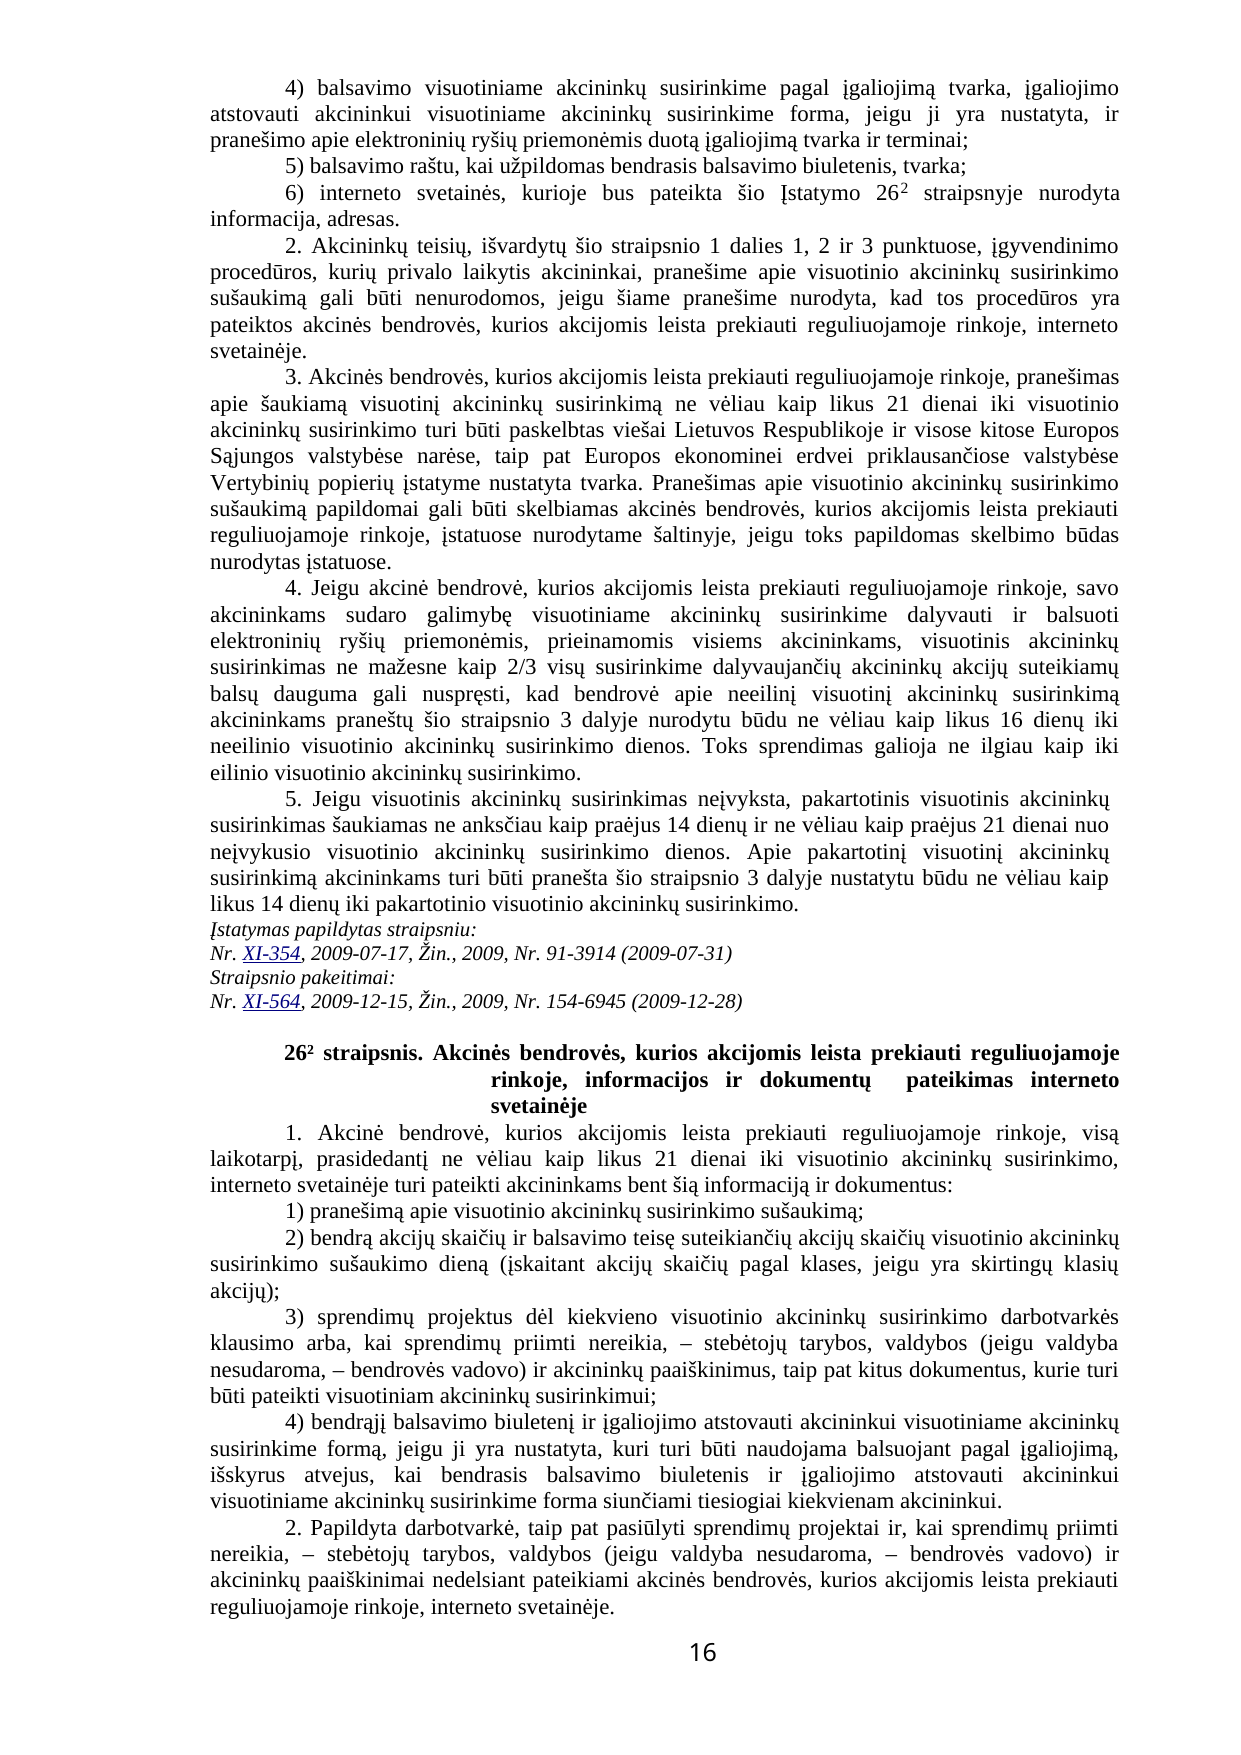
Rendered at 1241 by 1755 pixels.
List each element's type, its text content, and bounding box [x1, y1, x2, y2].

text 3. Akcinės bendrovės, kurios akcijomis leista prekiauti reguliuojamoje rinkoje, pranešimas apie šaukiamą visuotinį akcininkų susirinkimą ne vėliau kaip likus 21 dienai iki visuotinio akcininkų susirinkimo turi būti paskelbtas viešai Lietuvos Respublikoje ir visose kitose Europos Sąjungos valstybėse narėse, taip pat Europos ekonominei erdvei priklausančiose valstybėse Vertybinių popierių įstatyme nustatyta tvarka. Pranešimas apie visuotinio akcininkų susirinkimo sušaukimą papildomai gali būti skelbiamas akcinės bendrovės, kurios akcijomis leista prekiauti reguliuojamoje rinkoje, įstatuose nurodytame šaltinyje, jeigu toks papildomas skelbimo būdas nurodytas įstatuose. [210, 363, 1120, 574]
text 4. Jeigu akcinė bendrovė, kurios akcijomis leista prekiauti reguliuojamoje rinkoje, savo akcininkams sudaro galimybę visuotiniame akcininkų susirinkime dalyvauti ir balsuoti elektroninių ryšių priemonėmis, prieinamomis visiems akcininkams, visuotinis akcininkų susirinkimas ne mažesne kaip 2/3 visų susirinkime dalyvaujančių akcininkų akcijų suteikiamų balsų dauguma gali nuspręsti, kad bendrovė apie neeilinį visuotinį akcininkų susirinkimą akcininkams praneštų šio straipsnio 3 dalyje nurodytu būdu ne vėliau kaip likus 16 dienų iki neeilinio visuotinio akcininkų susirinkimo dienos. Toks sprendimas galioja ne ilgiau kaip iki eilinio visuotinio akcininkų susirinkimo. [210, 574, 1120, 785]
text Nr. XI-354, 2009-07-17, Žin., 2009, Nr. 91-3914 (2009-07-31) [210, 941, 1120, 965]
text 5. Jeigu visuotinis akcininkų susirinkimas neįvyksta, pakartotinis visuotinis akcininkų susirinkimas šaukiamas ne anksčiau kaip praėjus 14 dienų ir ne vėliau kaip praėjus 21 dienai nuo neįvykusio visuotinio akcininkų susirinkimo dienos. Apie pakartotinį visuotinį akcininkų susirinkimą akcininkams turi būti pranešta šio straipsnio 3 dalyje nustatytu būdu ne vėliau kaip likus 14 dienų iki pakartotinio visuotinio akcininkų susirinkimo. [210, 785, 1111, 917]
text 1) pranešimą apie visuotinio akcininkų susirinkimo sušaukimą; [210, 1198, 1120, 1224]
text 1. Akcinė bendrovė, kurios akcijomis leista prekiauti reguliuojamoje rinkoje, visą laikotarpį, prasidedantį ne vėliau kaip likus 21 dienai iki visuotinio akcininkų susirinkimo, interneto svetainėje turi pateikti akcininkams bent šią informaciją ir dokumentus: [210, 1118, 1120, 1198]
text 6) interneto svetainės, kurioje bus pateikta šio Įstatymo 262 straipsnyje nurodyta informacija, adresas. [210, 179, 1120, 232]
text 4) balsavimo visuotiniame akcininkų susirinkime pagal įgaliojimą tvarka, įgaliojimo atstovauti akcininkui visuotiniame akcininkų susirinkime forma, jeigu ji yra nustatyta, ir pranešimo apie elektroninių ryšių priemonėmis duotą įgaliojimą tvarka ir terminai; [210, 73, 1120, 153]
text Straipsnio pakeitimai: [210, 965, 1111, 989]
text Nr. XI-564, 2009-12-15, Žin., 2009, Nr. 154-6945 (2009-12-28) [210, 989, 1120, 1013]
text Įstatymas papildytas straipsniu: [210, 917, 1120, 941]
text 2. Akcininkų teisių, išvardytų šio straipsnio 1 dalies 1, 2 ir 3 punktuose, įgyvendinimo procedūros, kurių privalo laikytis akcininkai, pranešime apie visuotinio akcininkų susirinkimo sušaukimą gali būti nenurodomos, jeigu šiame pranešime nurodyta, kad tos procedūros yra pateiktos akcinės bendrovės, kurios akcijomis leista prekiauti reguliuojamoje rinkoje, interneto svetainėje. [210, 232, 1120, 363]
text 2. Papildyta darbotvarkė, taip pat pasiūlyti sprendimų projektai ir, kai sprendimų priimti nereikia, – stebėtojų tarybos, valdybos (jeigu valdyba nesudaroma, – bendrovės vadovo) ir akcininkų paaiškinimai nedelsiant pateikiami akcinės bendrovės, kurios akcijomis leista prekiauti reguliuojamoje rinkoje, interneto svetainėje. [210, 1514, 1120, 1619]
text 26² straipsnis. Akcinės bendrovės, kurios akcijomis leista prekiauti reguliuojamoje rinkoje, informacijos ir dokumentų pateikimas interneto svetainėje [284, 1039, 1120, 1118]
text 3) sprendimų projektus dėl kiekvieno visuotinio akcininkų susirinkimo darbotvarkės klausimo arba, kai sprendimų priimti nereikia, – stebėtojų tarybos, valdybos (jeigu valdyba nesudaroma, – bendrovės vadovo) ir akcininkų paaiškinimus, taip pat kitus dokumentus, kurie turi būti pateikti visuotiniam akcininkų susirinkimui; [210, 1303, 1120, 1408]
text 2) bendrą akcijų skaičių ir balsavimo teisę suteikiančių akcijų skaičių visuotinio akcininkų susirinkimo sušaukimo dieną (įskaitant akcijų skaičių pagal klases, jeigu yra skirtingų klasių akcijų); [210, 1224, 1120, 1303]
text 5) balsavimo raštu, kai užpildomas bendrasis balsavimo biuletenis, tvarka; [210, 153, 1120, 179]
text 4) bendrąjį balsavimo biuletenį ir įgaliojimo atstovauti akcininkui visuotiniame akcininkų susirinkime formą, jeigu ji yra nustatyta, kuri turi būti naudojama balsuojant pagal įgaliojimą, išskyrus atvejus, kai bendrasis balsavimo biuletenis ir įgaliojimo atstovauti akcininkui visuotiniame akcininkų susirinkime forma siunčiami tiesiogiai kiekvienam akcininkui. [210, 1408, 1120, 1514]
